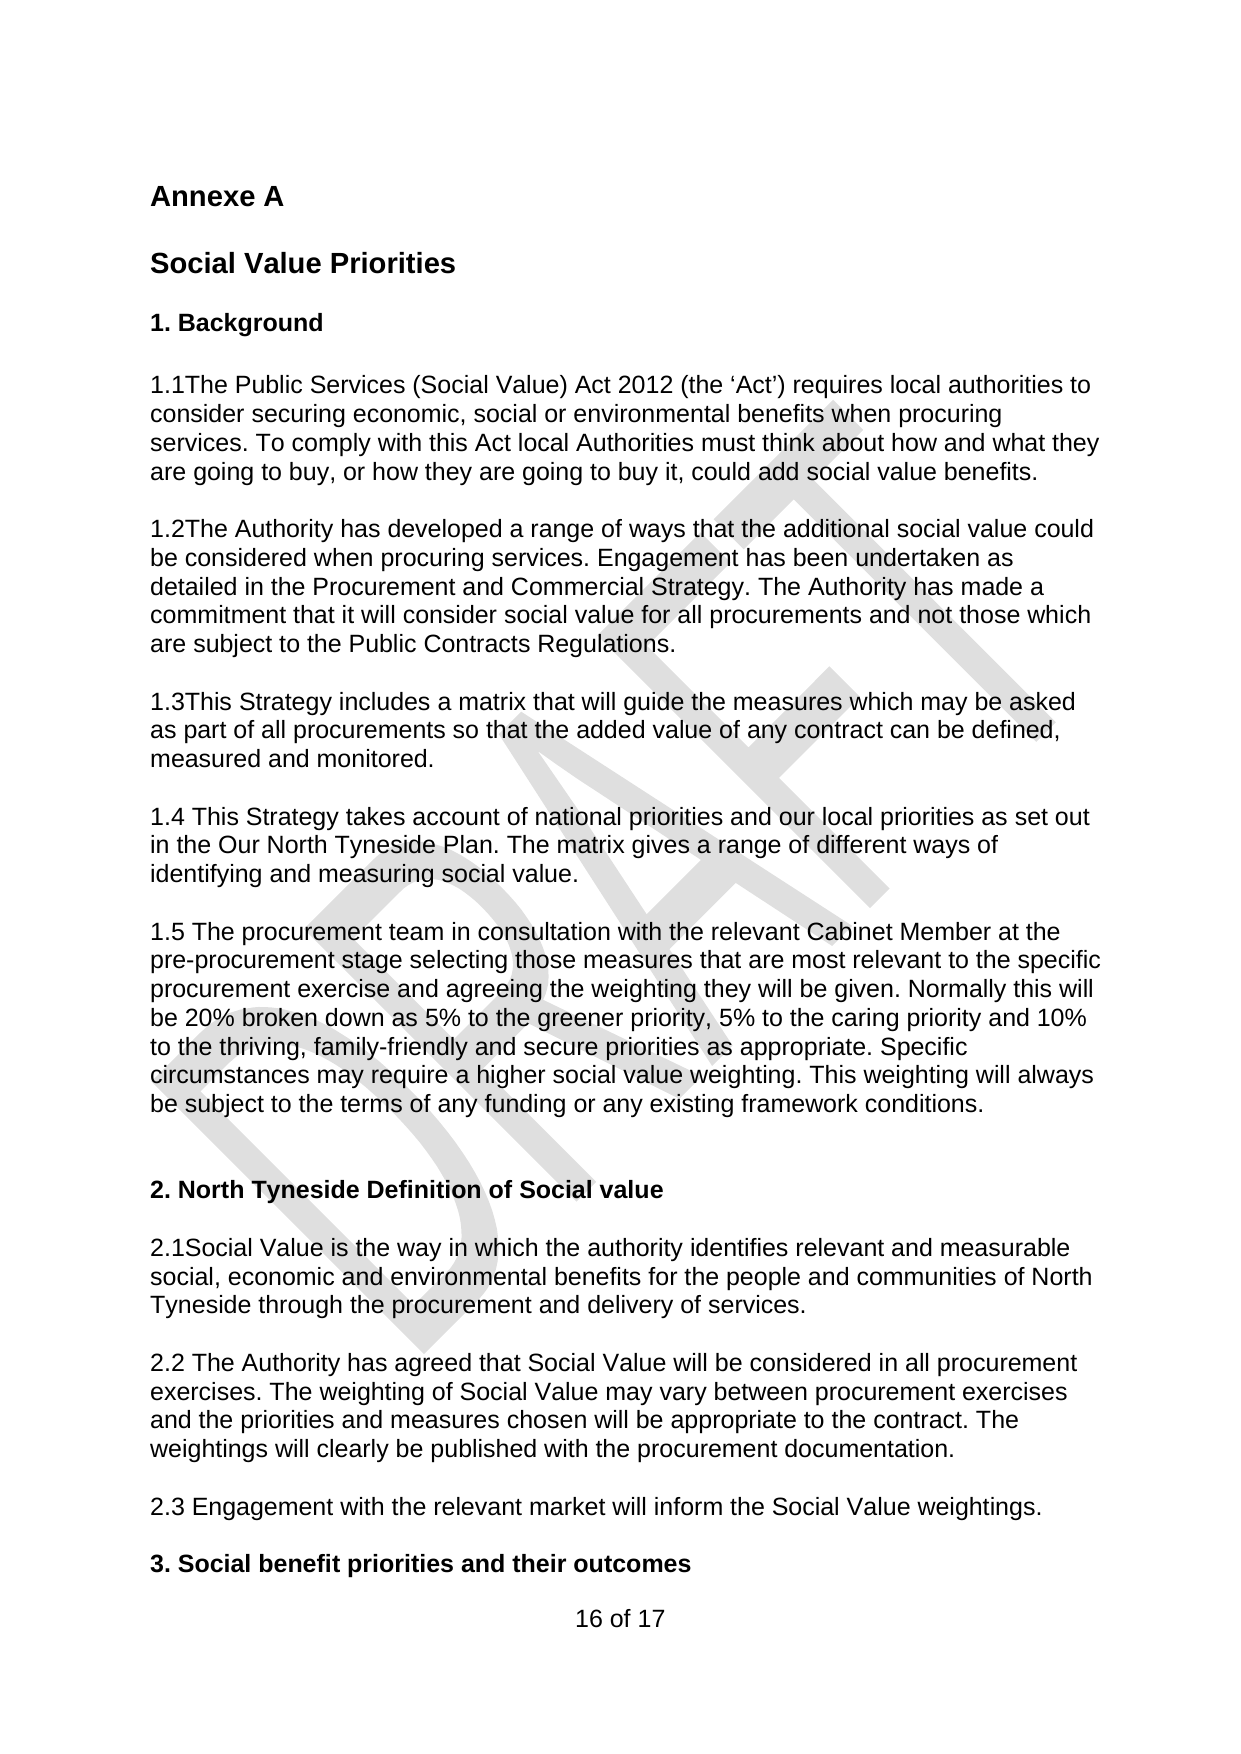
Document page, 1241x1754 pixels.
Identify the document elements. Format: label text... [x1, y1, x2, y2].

text 2. North Tyneside Definition of Social value [477, 1175, 1107, 1204]
text Social Value Priorities [150, 246, 1107, 279]
text 2.3 Engagement with the relevant market will inform the Social Value weightings. [150, 1492, 1107, 1520]
text 1.5 The procurement team in consultation with the relevant Cabinet Member at the pre-procurement stage selecting those measures that are most relevant to the specific procurement exercise and agreeing the weighting they will be given. Normally this will be 20% broken down as 5% to the greener priority, 5% to the caring priority and 10% to the thriving, family-friendly and secure priorities as appropriate. Specific circumstances may require a higher social value weighting. This weighting will always be subject to the terms of any funding or any existing framework conditions. [484, 917, 1107, 1118]
text 1.2The Authority has developed a range of ways that the additional social value could be considered when procuring services. Engagement has been undertaken as detailed in the Procurement and Commercial Strategy. The Authority has made a commitment that it will consider social value for all procurements and not those which are subject to the Public Contracts Regulations. [849, 514, 1107, 658]
text 1.3This Strategy includes a matrix that will guide the measures which may be asked as part of all procurements so that the added value of any contract can be defined, measured and monitored. [785, 687, 1107, 773]
text 1.4 This Strategy takes account of national priorities and our local priorities as set out in the Our North Tyneside Plan. The matrix gives a range of different ways of identifying and measuring social value. [663, 802, 848, 888]
text 1.3This Strategy includes a matrix that will guide the measures which may be asked as part of all procurements so that the added value of any contract can be defined, measured and monitored. [690, 687, 807, 746]
text 1.1The Public Services (Social Value) Act 2012 (the ‘Act’) requires local authorities to consider securing economic, social or environmental benefits when procuring services. To comply with this Act local Authorities must think about how and what they are going to buy, or how they are going to buy it, could add social value benefits. [150, 370, 1107, 485]
text 2. North Tyneside Definition of Social value [286, 1175, 455, 1204]
text 1.5 The procurement team in consultation with the relevant Cabinet Member at the pre-procurement stage selecting those measures that are most relevant to the specific procurement exercise and agreeing the weighting they will be given. Normally this will be 20% broken down as 5% to the greener priority, 5% to the caring priority and 10% to the thriving, family-friendly and secure priorities as appropriate. Specific circumstances may require a higher social value weighting. This weighting will always be subject to the terms of any funding or any existing framework conditions. [202, 1044, 397, 1118]
text 2.1Social Value is the way in which the authority identifies relevant and measurable social, economic and environmental benefits for the people and communities of North Tyneside through the procurement and delivery of services. [461, 1233, 1107, 1319]
text 1.2The Authority has developed a range of ways that the additional social value could be considered when procuring services. Engagement has been undertaken as detailed in the Procurement and Commercial Strategy. The Authority has made a commitment that it will consider social value for all procurements and not those which are subject to the Public Contracts Regulations. [150, 514, 951, 658]
text 1.5 The procurement team in consultation with the relevant Cabinet Member at the pre-procurement stage selecting those measures that are most relevant to the specific procurement exercise and agreeing the weighting they will be given. Normally this will be 20% broken down as 5% to the greener priority, 5% to the caring priority and 10% to the thriving, family-friendly and secure priorities as appropriate. Specific circumstances may require a higher social value weighting. This weighting will always be subject to the terms of any funding or any existing framework conditions. [150, 917, 491, 1118]
text 1. Background [150, 308, 1107, 337]
text 1.4 This Strategy takes account of national priorities and our local priorities as set out in the Our North Tyneside Plan. The matrix gives a range of different ways of identifying and measuring social value. [805, 802, 1107, 888]
text 2. North Tyneside Definition of Social value [150, 1175, 272, 1204]
text 1.3This Strategy includes a matrix that will guide the measures which may be asked as part of all procurements so that the added value of any contract can be defined, measured and monitored. [150, 687, 733, 773]
text 2.1Social Value is the way in which the authority identifies relevant and measurable social, economic and environmental benefits for the people and communities of North Tyneside through the procurement and delivery of services. [150, 1233, 387, 1319]
text 2.2 The Authority has agreed that Social Value will be considered in all procurement exercises. The weighting of Social Value may vary between procurement exercises and the priorities and measures chosen will be appropriate to the contract. The weightings will clearly be published with the procurement documentation. [150, 1348, 1107, 1463]
text 3. Social benefit priorities and their outcomes [150, 1549, 1107, 1578]
text 1.4 This Strategy takes account of national priorities and our local priorities as set out in the Our North Tyneside Plan. The matrix gives a range of different ways of identifying and measuring social value. [574, 802, 699, 888]
text 1.4 This Strategy takes account of national priorities and our local priorities as set out in the Our North Tyneside Plan. The matrix gives a range of different ways of identifying and measuring social value. [150, 802, 597, 888]
text 2.1Social Value is the way in which the authority identifies relevant and measurable social, economic and environmental benefits for the people and communities of North Tyneside through the procurement and delivery of services. [344, 1233, 461, 1303]
text 1.5 The procurement team in consultation with the relevant Cabinet Member at the pre-procurement stage selecting those measures that are most relevant to the specific procurement exercise and agreeing the weighting they will be given. Normally this will be 20% broken down as 5% to the greener priority, 5% to the caring priority and 10% to the thriving, family-friendly and secure priorities as appropriate. Specific circumstances may require a higher social value weighting. This weighting will always be subject to the terms of any funding or any existing framework conditions. [354, 917, 512, 1038]
text Annexe A [150, 179, 1107, 212]
